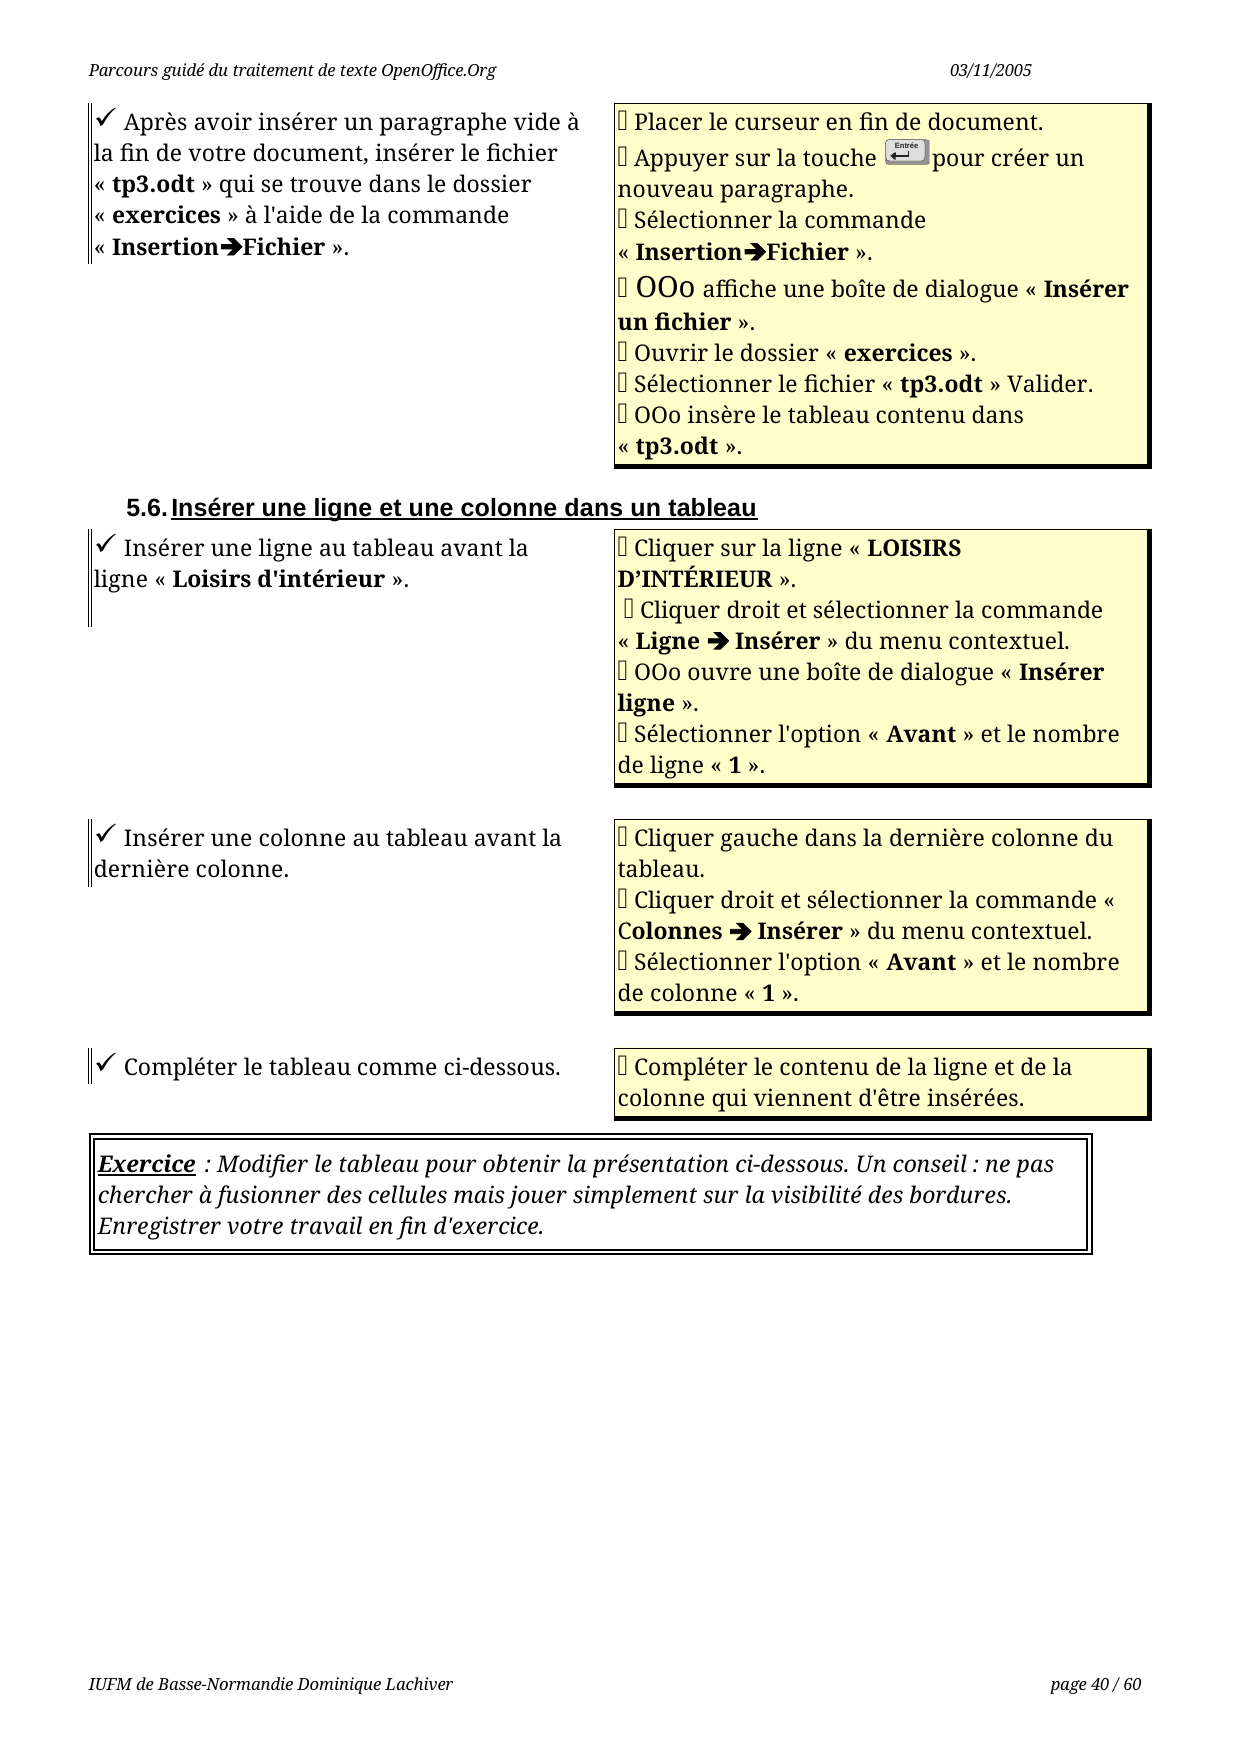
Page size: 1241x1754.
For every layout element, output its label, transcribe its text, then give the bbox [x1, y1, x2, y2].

table_header  Compléter le tableau comme ci-dessous. [89, 1048, 587, 1121]
table_cell [614, 788, 1152, 819]
table_cell [89, 1016, 587, 1047]
table_header  Insérer une ligne au tableau avant la ligne « Loisirs d'intérieur ». [89, 529, 587, 788]
table_header  Après avoir insérer un paragraphe vide à la fin de votre document, insérer le fichier « tp3.odt » qui se trouve dans le dossier « exercices » à l'aide de la commande « InsertionFichier ». [89, 103, 587, 469]
table_cell [89, 788, 587, 819]
table_header [587, 529, 614, 788]
subtitle Insérer une ligne et une colonne dans un tableau [126, 494, 1152, 522]
table_cell [614, 1016, 1152, 1047]
table_header [587, 1048, 614, 1121]
table_header [587, 103, 614, 469]
table_header [587, 819, 614, 1016]
table_cell [587, 1016, 614, 1047]
table_cell [587, 788, 614, 819]
table_header  Insérer une colonne au tableau avant la dernière colonne. [89, 819, 587, 1016]
text Exercice : Modifier le tableau pour obtenir la présentation ci-dessous. Un conseil : ne pas chercher à fusionner des cellules mais jouer simplement sur la visibilité des bordures. Enregistrer votre travail en fin d'exercice. [91, 1135, 1091, 1253]
